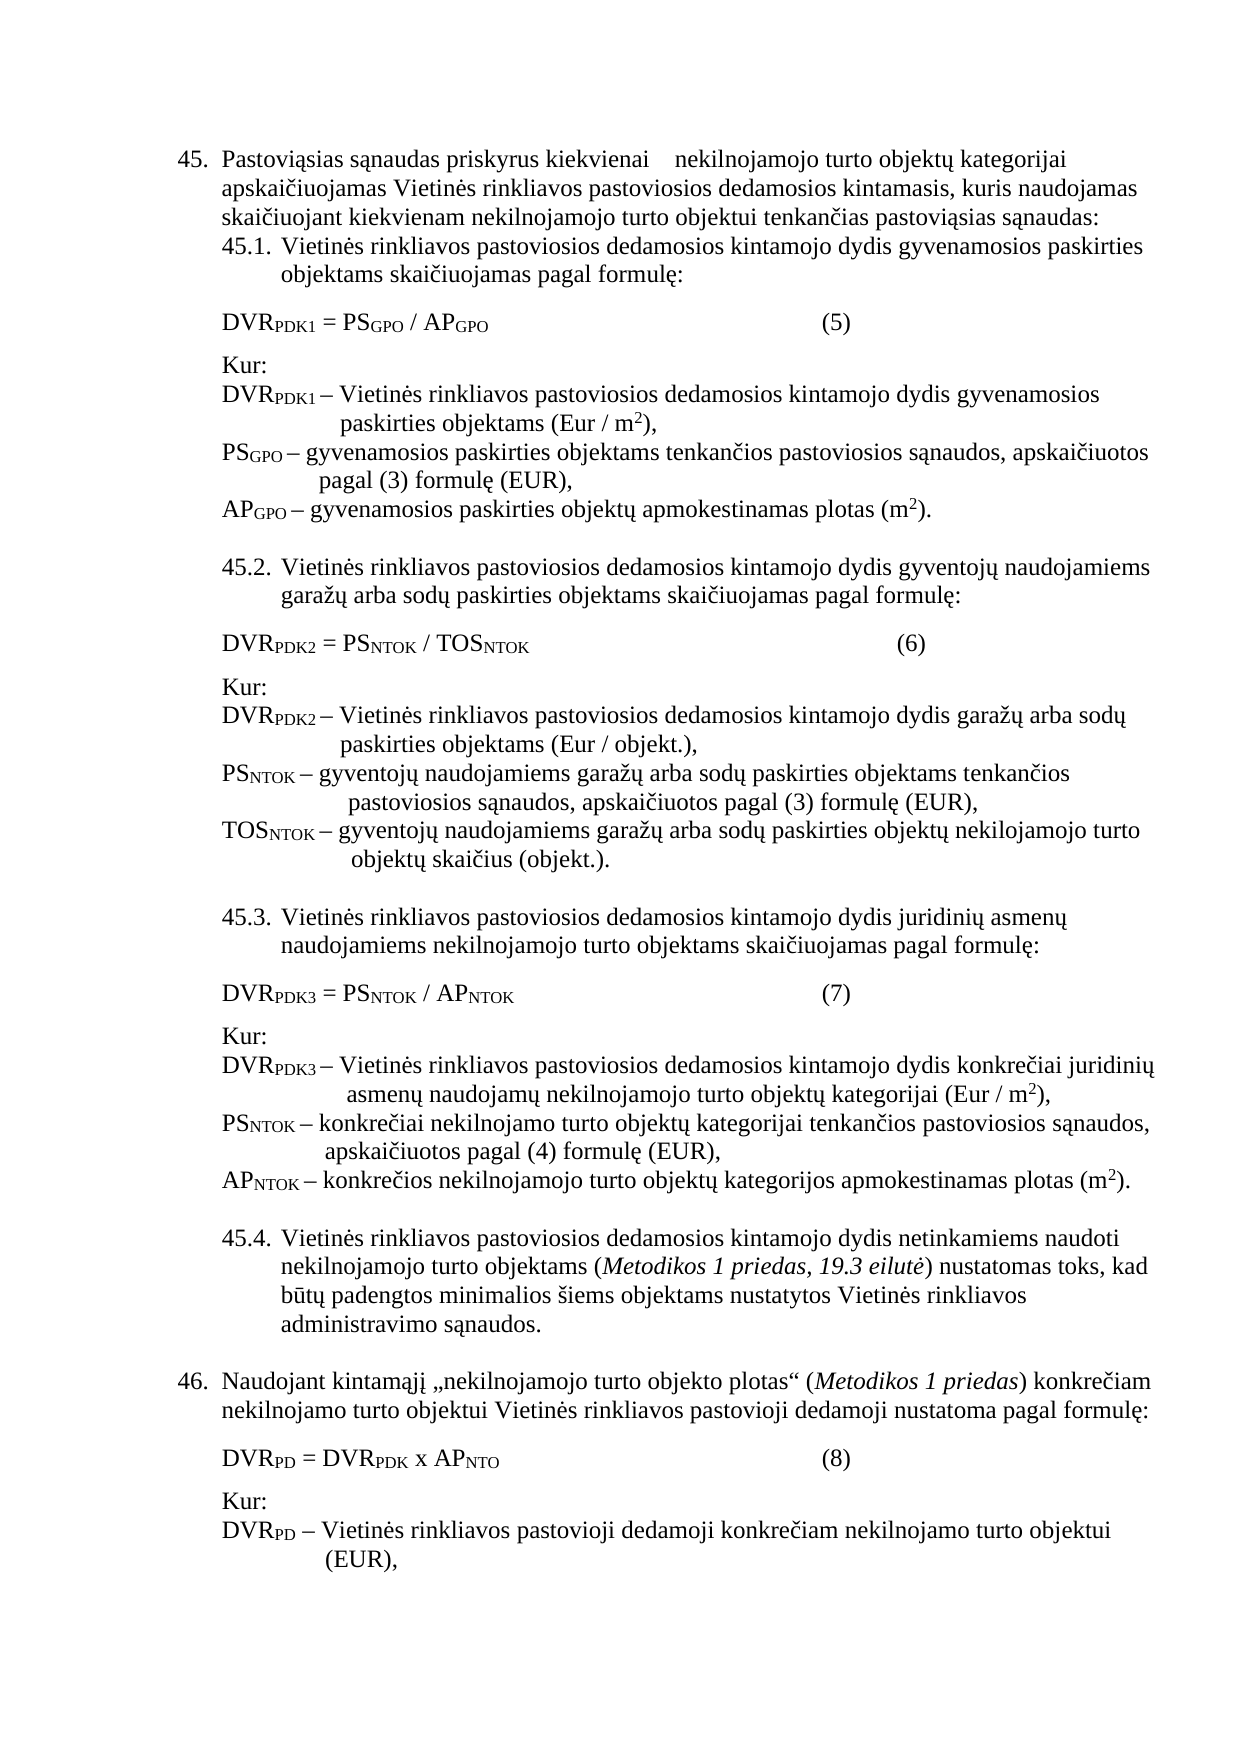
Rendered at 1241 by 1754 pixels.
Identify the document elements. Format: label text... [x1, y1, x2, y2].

text APNTOK – konkrečios nekilnojamojo turto objektų kategorijos apmokestinamas plotas (m2). [222, 1165, 1169, 1194]
text DVRPDK3 – Vietinės rinkliavos pastoviosios dedamosios kintamojo dydis konkrečiai juridinių asmenų naudojamų nekilnojamojo turto objektų kategorijai (Eur / m2), [222, 1050, 1169, 1108]
text 45.1. Vietinės rinkliavos pastoviosios dedamosios kintamojo dydis gyvenamosios paskirties objektams skaičiuojamas pagal formulę: [222, 231, 1169, 288]
text DVRPDK1 – Vietinės rinkliavos pastoviosios dedamosios kintamojo dydis gyvenamosios paskirties objektams (Eur / m2), [222, 379, 1169, 437]
text DVRPD = DVRPDK x APNTO (8) [222, 1443, 1169, 1472]
text Kur: [222, 672, 1169, 700]
text 45.2. Vietinės rinkliavos pastoviosios dedamosios kintamojo dydis gyventojų naudojamiems garažų arba sodų paskirties objektams skaičiuojamas pagal formulę: [222, 552, 1169, 609]
text DVRPDK2 = PSNTOK / TOSNTOK (6) [222, 628, 1169, 657]
text PSNTOK – konkrečiai nekilnojamo turto objektų kategorijai tenkančios pastoviosios sąnaudos, apskaičiuotos pagal (4) formulę (EUR), [222, 1108, 1169, 1165]
text Kur: [222, 351, 1169, 379]
text 45.3. Vietinės rinkliavos pastoviosios dedamosios kintamojo dydis juridinių asmenų naudojamiems nekilnojamojo turto objektams skaičiuojamas pagal formulę: [222, 902, 1169, 959]
text DVRPDK1 = PSGPO / APGPO (5) [222, 307, 1169, 336]
text Kur: [222, 1021, 1169, 1050]
text PSNTOK – gyventojų naudojamiems garažų arba sodų paskirties objektams tenkančios pastoviosios sąnaudos, apskaičiuotos pagal (3) formulę (EUR), [222, 758, 1169, 815]
text APGPO – gyvenamosios paskirties objektų apmokestinamas plotas (m2). [222, 494, 1169, 523]
text 45. Pastoviąsias sąnaudas priskyrus kiekvienai nekilnojamojo turto objektų kategorijai apskaičiuojamas Vietinės rinkliavos pastoviosios dedamosios kintamasis, kuris naudojamas skaičiuojant kiekvienam nekilnojamojo turto objektui tenkančias pastoviąsias sąnaudas: [177, 144, 1169, 231]
text PSGPO – gyvenamosios paskirties objektams tenkančios pastoviosios sąnaudos, apskaičiuotos pagal (3) formulę (EUR), [222, 437, 1169, 494]
text 45.4. Vietinės rinkliavos pastoviosios dedamosios kintamojo dydis netinkamiems naudoti nekilnojamojo turto objektams (Metodikos 1 priedas, 19.3 eilutė) nustatomas toks, kad būtų padengtos minimalios šiems objektams nustatytos Vietinės rinkliavos administravimo sąnaudos. [222, 1223, 1169, 1338]
text DVRPD – Vietinės rinkliavos pastovioji dedamoji konkrečiam nekilnojamo turto objektui (EUR), [222, 1515, 1169, 1572]
text TOSNTOK – gyventojų naudojamiems garažų arba sodų paskirties objektų nekilojamojo turto objektų skaičius (objekt.). [222, 815, 1169, 873]
text 46. Naudojant kintamąjį „nekilnojamojo turto objekto plotas“ (Metodikos 1 priedas) konkrečiam nekilnojamo turto objektui Vietinės rinkliavos pastovioji dedamoji nustatoma pagal formulę: [177, 1366, 1169, 1424]
text DVRPDK2 – Vietinės rinkliavos pastoviosios dedamosios kintamojo dydis garažų arba sodų paskirties objektams (Eur / objekt.), [222, 700, 1169, 758]
text Kur: [222, 1486, 1169, 1515]
text DVRPDK3 = PSNTOK / APNTOK (7) [222, 978, 1169, 1007]
